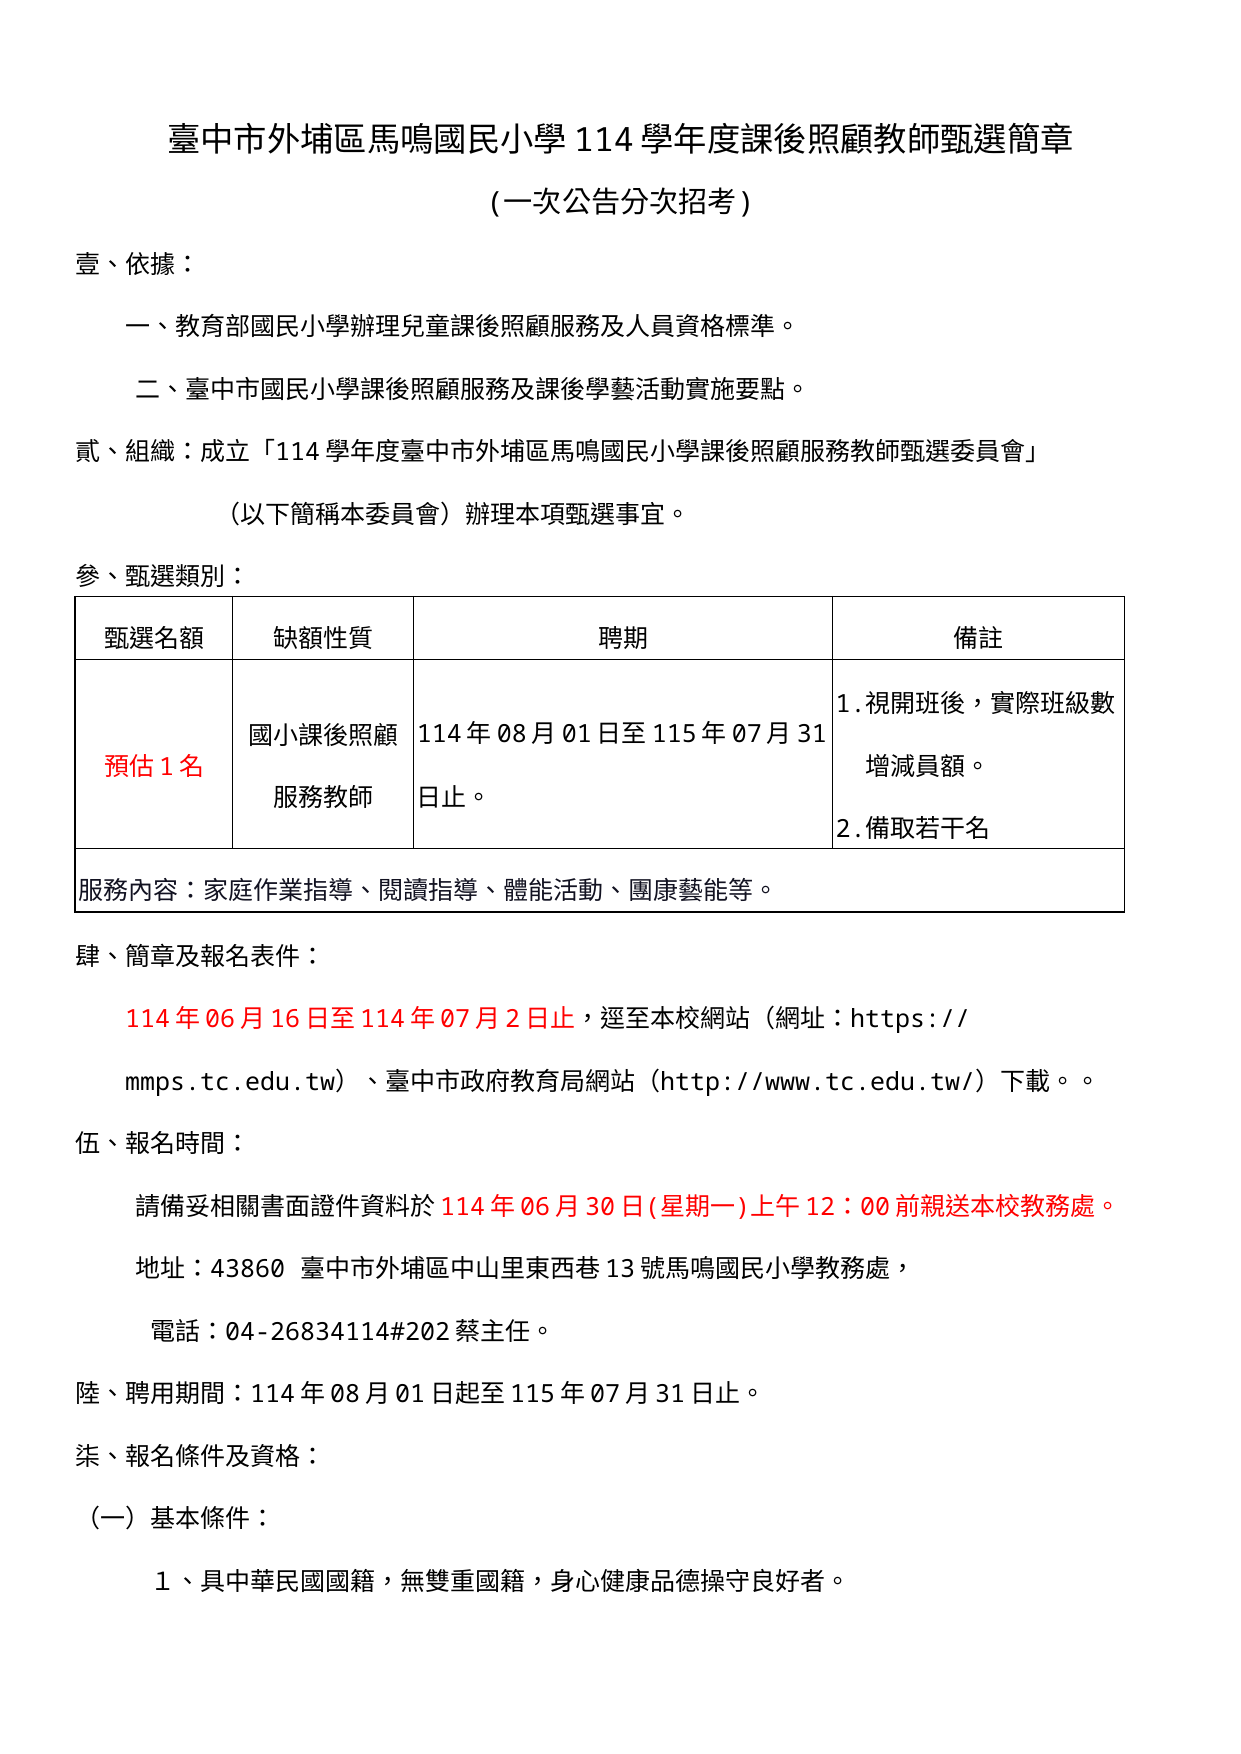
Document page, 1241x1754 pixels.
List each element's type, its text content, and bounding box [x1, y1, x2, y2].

text 陸、聘用期間：114年08月01日起至115年07月31日止。 [75, 1350, 1165, 1412]
text 114年06月16日至114年07月2日止，逕至本校網站（網址：https://mmps.tc.edu.tw）、臺中市政府教育局網站（http://www.tc.edu.tw/）下載。。 [125, 975, 1165, 1100]
table_header 聘期 [414, 597, 832, 659]
text 壹、依據： [75, 221, 1165, 283]
text 柒、報名條件及資格： [75, 1412, 1165, 1475]
text （一）基本條件： [75, 1475, 1165, 1537]
text 二、臺中市國民小學課後照顧服務及課後學藝活動實施要點。 [75, 346, 1165, 408]
text １、具中華民國國籍，無雙重國籍，身心健康品德操守良好者。 [150, 1537, 1165, 1600]
text 地址：43860 臺中市外埔區中山里東西巷13號馬鳴國民小學教務處， 電話：04-26834114#202蔡主任。 [75, 1225, 1165, 1350]
text 伍、報名時間： [75, 1100, 1165, 1162]
table_header 缺額性質 [233, 597, 413, 659]
text 肆、簡章及報名表件： [75, 912, 1165, 975]
text 請備妥相關書面證件資料於114年06月30日(星期一)上午12：00前親送本校教務處。 [75, 1162, 1165, 1225]
text 一、教育部國民小學辦理兒童課後照顧服務及人員資格標準。 [125, 283, 1165, 346]
table_cell 預估1名 [76, 660, 232, 848]
text （以下簡稱本委員會）辦理本項甄選事宜。 [125, 471, 1165, 533]
text 臺中市外埔區馬鳴國民小學114學年度課後照顧教師甄選簡章 [75, 96, 1165, 158]
text 參、甄選類別： [75, 533, 1165, 596]
text 貳、組織：成立「114學年度臺中市外埔區馬鳴國民小學課後照顧服務教師甄選委員會」 [75, 408, 1165, 471]
table_cell 1.視開班後，實際班級數 增減員額。 2.備取若干名 [833, 660, 1124, 848]
table_header 備註 [833, 597, 1124, 659]
table_cell 服務內容：家庭作業指導、閱讀指導、體能活動、團康藝能等。 [76, 849, 1124, 911]
text (一次公告分次招考) [75, 158, 1165, 221]
table_header 甄選名額 [76, 597, 232, 659]
table_cell 114年08月01日至115年07月31日止。 [414, 660, 832, 848]
table_cell 國小課後照顧 服務教師 [233, 660, 413, 848]
